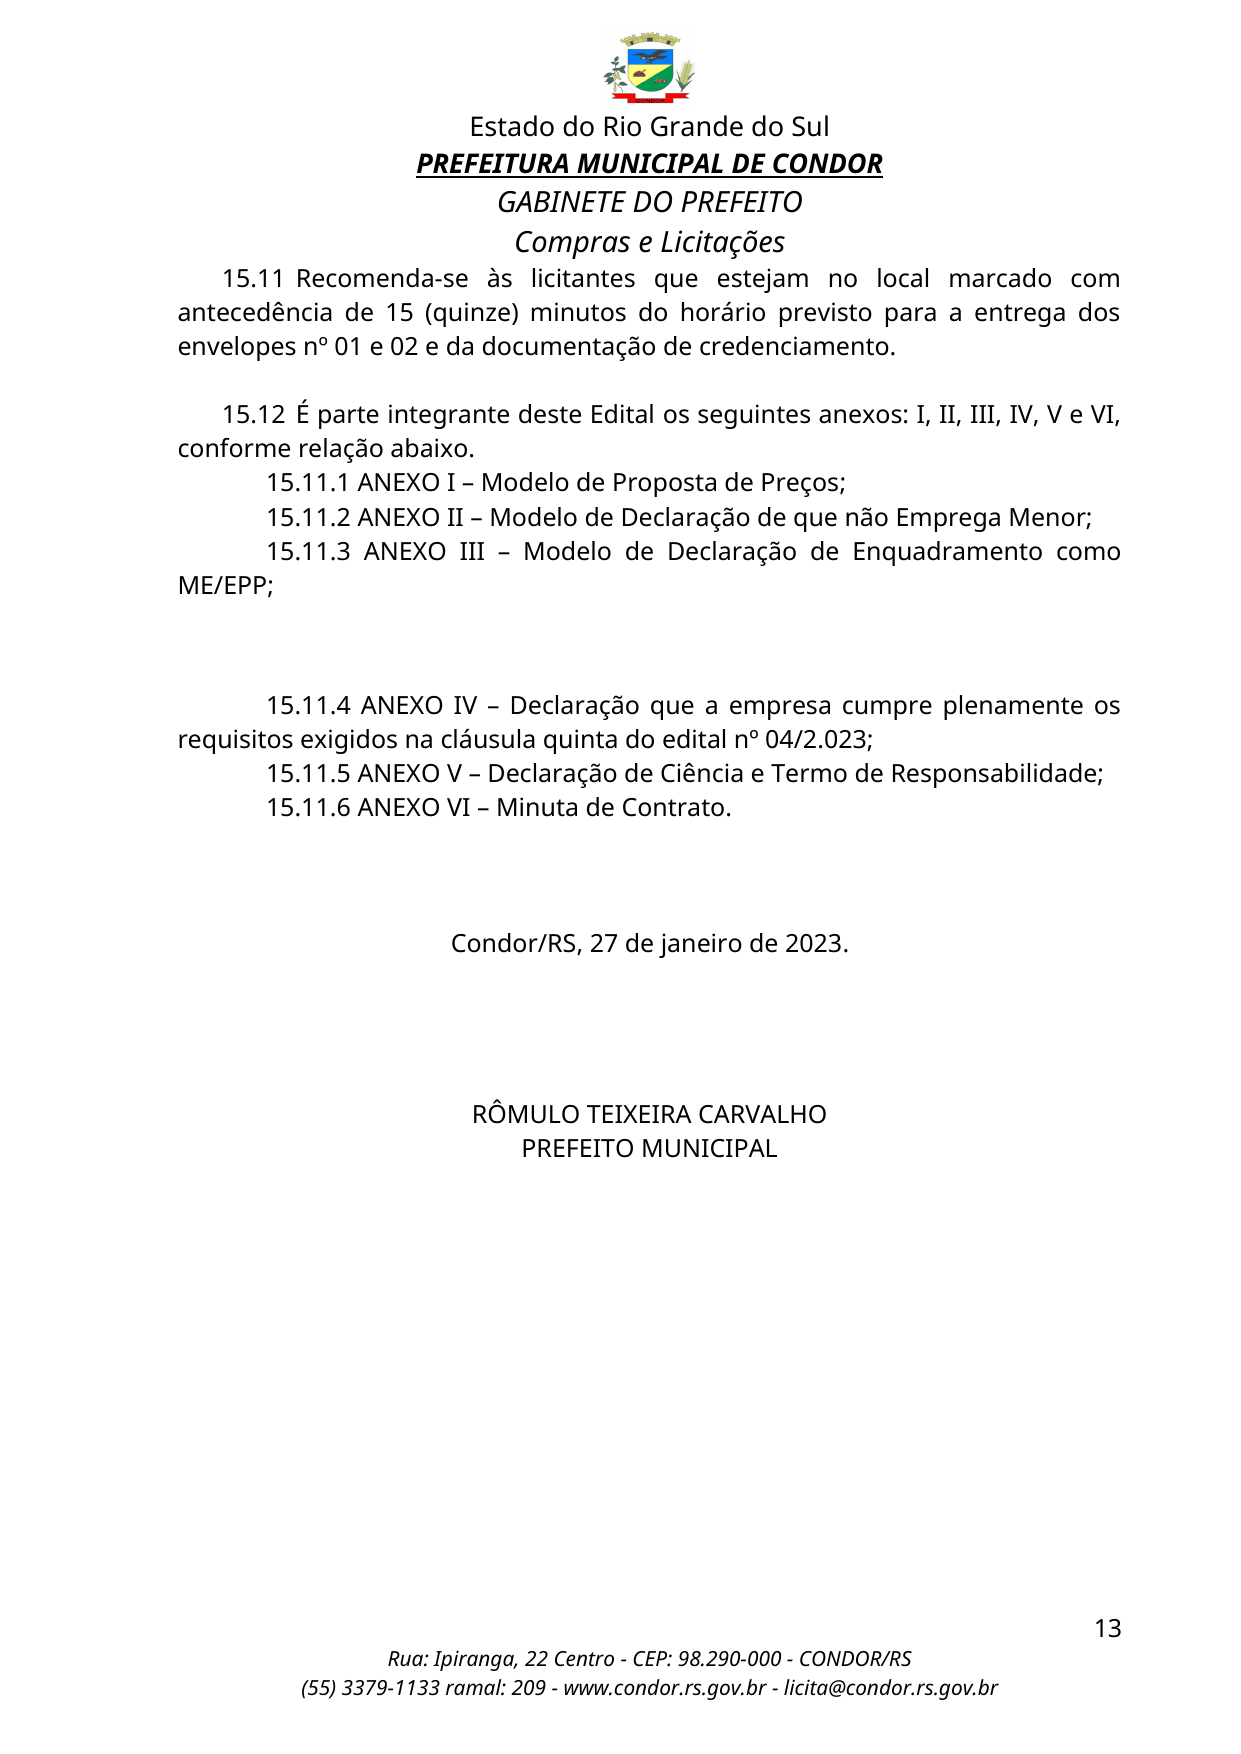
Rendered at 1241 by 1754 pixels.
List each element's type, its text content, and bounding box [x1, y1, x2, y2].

text Condor/RS, 27 de janeiro de 2023. [177, 926, 1122, 960]
text 15.11.6 ANEXO VI – Minuta de Contrato. [177, 790, 1122, 824]
list Recomenda-se às licitantes que estejam no local marcado com antecedência de 15 (quinze) minutos do horário previsto para a entrega dos envelopes nº 01 e 02 e da documentação de credenciamento. [177, 261, 1122, 363]
list É parte integrante deste Edital os seguintes anexos: I, II, III, IV, V e VI, conforme relação abaixo. [177, 397, 1122, 465]
text RÔMULO TEIXEIRA CARVALHO [177, 1096, 1122, 1130]
text 15.11.3 ANEXO III – Modelo de Declaração de Enquadramento como ME/EPP; [177, 533, 1122, 601]
text 15.11.5 ANEXO V – Declaração de Ciência e Termo de Responsabilidade; [177, 756, 1122, 790]
text 15.11.2 ANEXO II – Modelo de Declaração de que não Emprega Menor; [177, 499, 1122, 533]
text 15.11.1 ANEXO I – Modelo de Proposta de Preços; [177, 465, 1122, 499]
text PREFEITO MUNICIPAL [177, 1130, 1122, 1164]
text 15.11.4 ANEXO IV – Declaração que a empresa cumpre plenamente os requisitos exigidos na cláusula quinta do edital nº 04/2.023; [177, 688, 1122, 756]
picture [602, 29, 698, 108]
